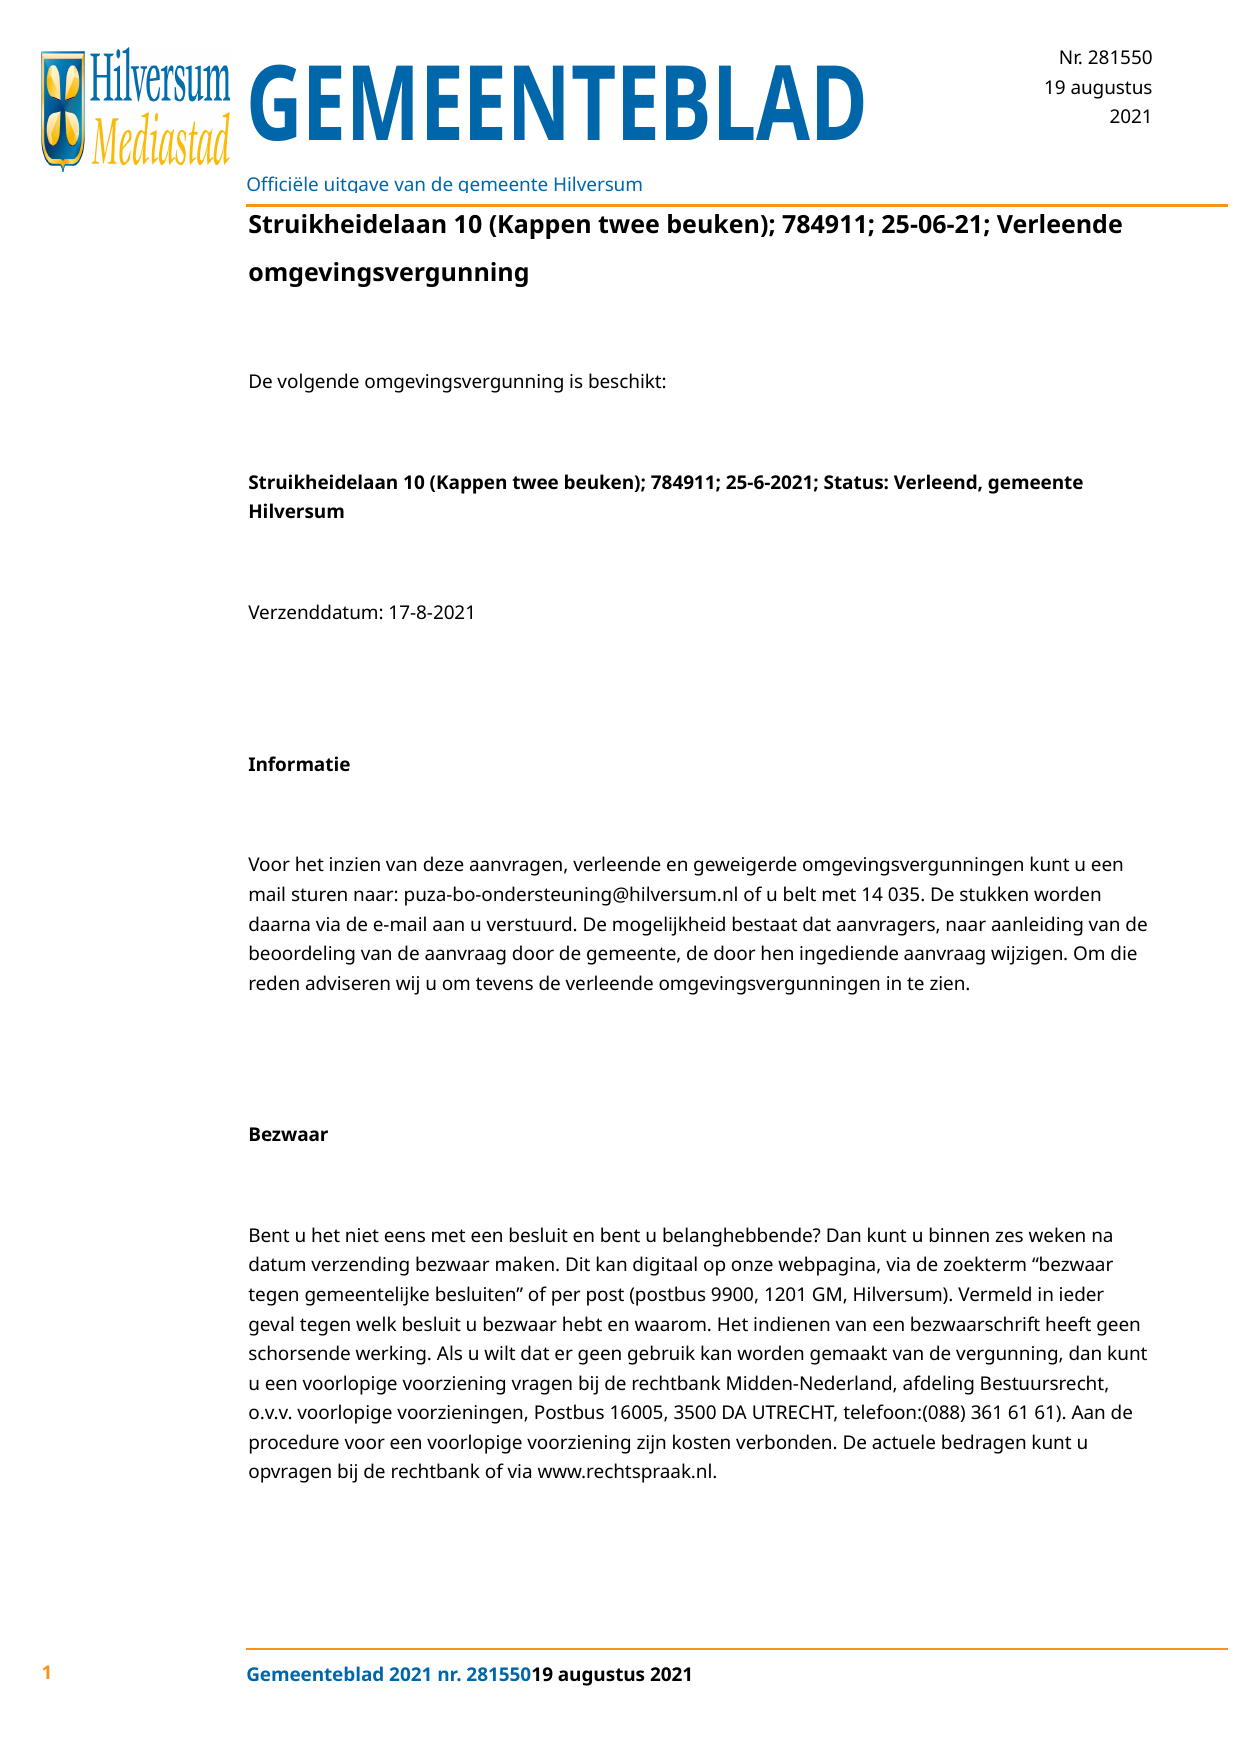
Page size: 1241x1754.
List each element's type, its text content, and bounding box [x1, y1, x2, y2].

text Bent u het niet eens met een besluit en bent u belanghebbende? Dan kunt u binnen zes weken na datum verzending bezwaar maken. Dit kan digitaal op onze webpagina, via de zoekterm “bezwaar tegen gemeentelijke besluiten” of per post (postbus 9900, 1201 GM, Hilversum). Vermeld in ieder geval tegen welk besluit u bezwaar hebt en waarom. Het indienen van een bezwaarschrift heeft geen schorsende werking. Als u wilt dat er geen gebruik kan worden gemaakt van de vergunning, dan kunt u een voorlopige voorziening vragen bij de rechtbank Midden-Nederland, afdeling Bestuursrecht, o.v.v. voorlopige voorzieningen, Postbus 16005, 3500 DA UTRECHT, telefoon:(088) 361 61 61). Aan de procedure voor een voorlopige voorziening zijn kosten verbonden. De actuele bedragen kunt u opvragen bij de rechtbank of via www.rechtspraak.nl. [248, 1222, 1152, 1484]
text Informatie [248, 751, 1152, 777]
text De volgende omgevingsvergunning is beschikt: [248, 368, 1152, 394]
text Struikheidelaan 10 (Kappen twee beuken); 784911; 25-06-21; Verleende omgevingsvergunning [248, 207, 1152, 288]
picture [41, 47, 231, 172]
text Struikheidelaan 10 (Kappen twee beuken); 784911; 25-6-2021; Status: Verleend, gemeente Hilversum [248, 469, 1152, 524]
text Voor het inzien van deze aanvragen, verleende en geweigerde omgevingsvergunningen kunt u een mail sturen naar: puza-bo-ondersteuning@hilversum.nl of u belt met 14 035. De stukken worden daarna via de e-mail aan u verstuurd. De mogelijkheid bestaat dat aanvragers, naar aanleiding van de beoordeling van de aanvraag door de gemeente, de door hen ingediende aanvraag wijzigen. Om die reden adviseren wij u om tevens de verleende omgevingsvergunningen in te zien. [248, 852, 1152, 996]
text Verzenddatum: 17-8-2021 [248, 599, 1152, 625]
text Bezwaar [248, 1121, 1152, 1147]
